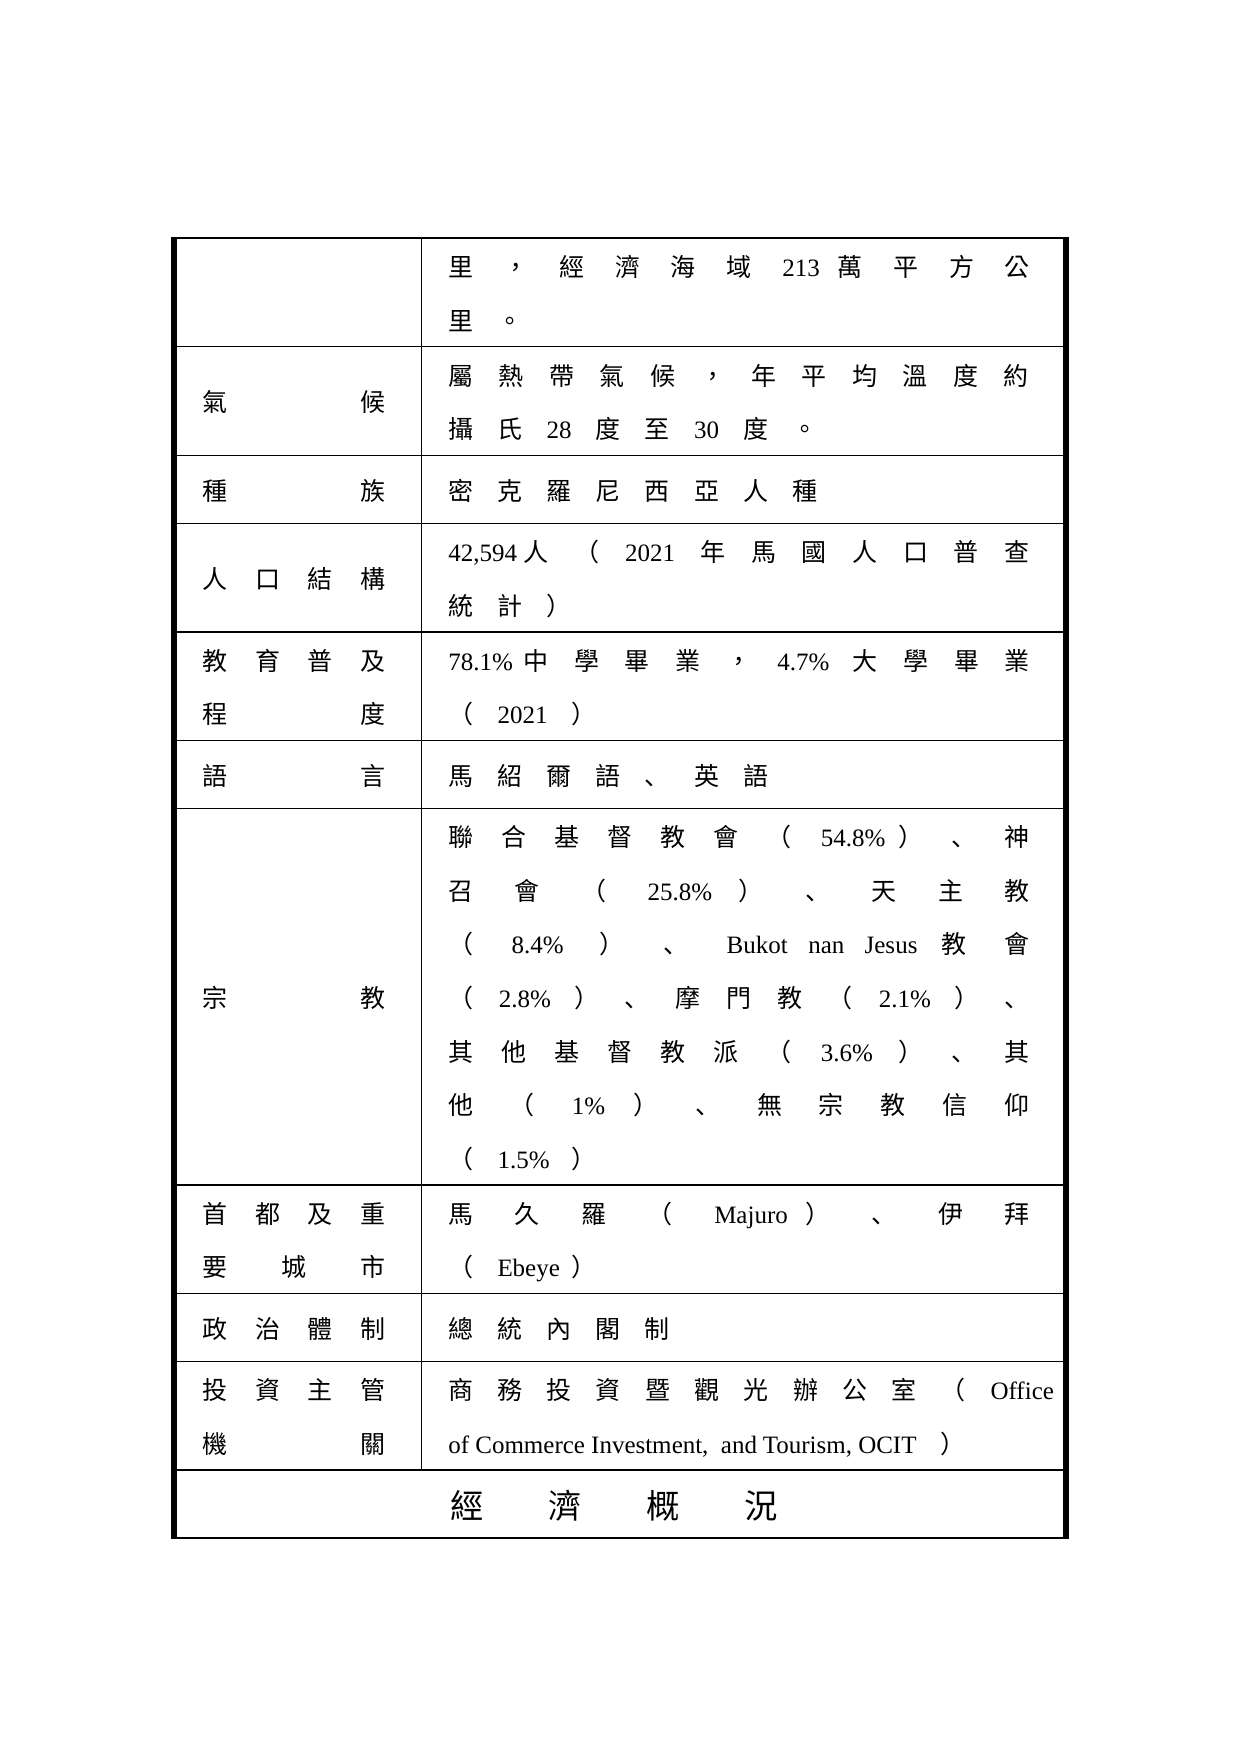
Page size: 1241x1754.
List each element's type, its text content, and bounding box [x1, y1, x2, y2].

table_cell 氣候 [177, 347, 421, 454]
table_cell 人口結構 [177, 524, 421, 631]
table_cell 教育普及程度 [177, 633, 421, 740]
table_cell 總統內閣制 [422, 1294, 1063, 1361]
table_cell 政治體制 [177, 1294, 421, 1361]
table_cell 經 濟 概 況 [177, 1471, 1063, 1537]
table_cell 商務投資暨觀光辦公室（Office of Commerce Investment, and Tourism, OCIT） [422, 1362, 1063, 1469]
table_cell 宗教 [177, 809, 421, 1184]
table_cell 語言 [177, 741, 421, 808]
table_cell 42,594人（2021年馬國人口普查統計） [422, 524, 1063, 631]
table_cell 屬熱帶氣候，年平均溫度約攝氏28度至30度。 [422, 347, 1063, 454]
table_cell 里，經濟海域213萬平方公里。 [422, 239, 1063, 346]
table_cell 馬紹爾語、英語 [422, 741, 1063, 808]
table_cell 78.1%中學畢業，4.7%大學畢業（2021） [422, 633, 1063, 740]
table_cell 投資主管機關 [177, 1362, 421, 1469]
table_cell 馬久羅（Majuro）、伊拜（Ebeye） [422, 1186, 1063, 1293]
table_cell [177, 239, 421, 346]
table_cell 種族 [177, 456, 421, 522]
table_cell 密克羅尼西亞人種 [422, 456, 1063, 522]
table_cell 首都及重要城市 [177, 1186, 421, 1293]
table_cell 聯合基督教會（54.8%）、神召會（25.8%）、天主教（8.4%）、Bukot nan Jesus教會（2.8%）、摩門教（2.1%）、其他基督教派（3.6%）、其他（1%）、無宗教信仰（1.5%） [422, 809, 1063, 1184]
